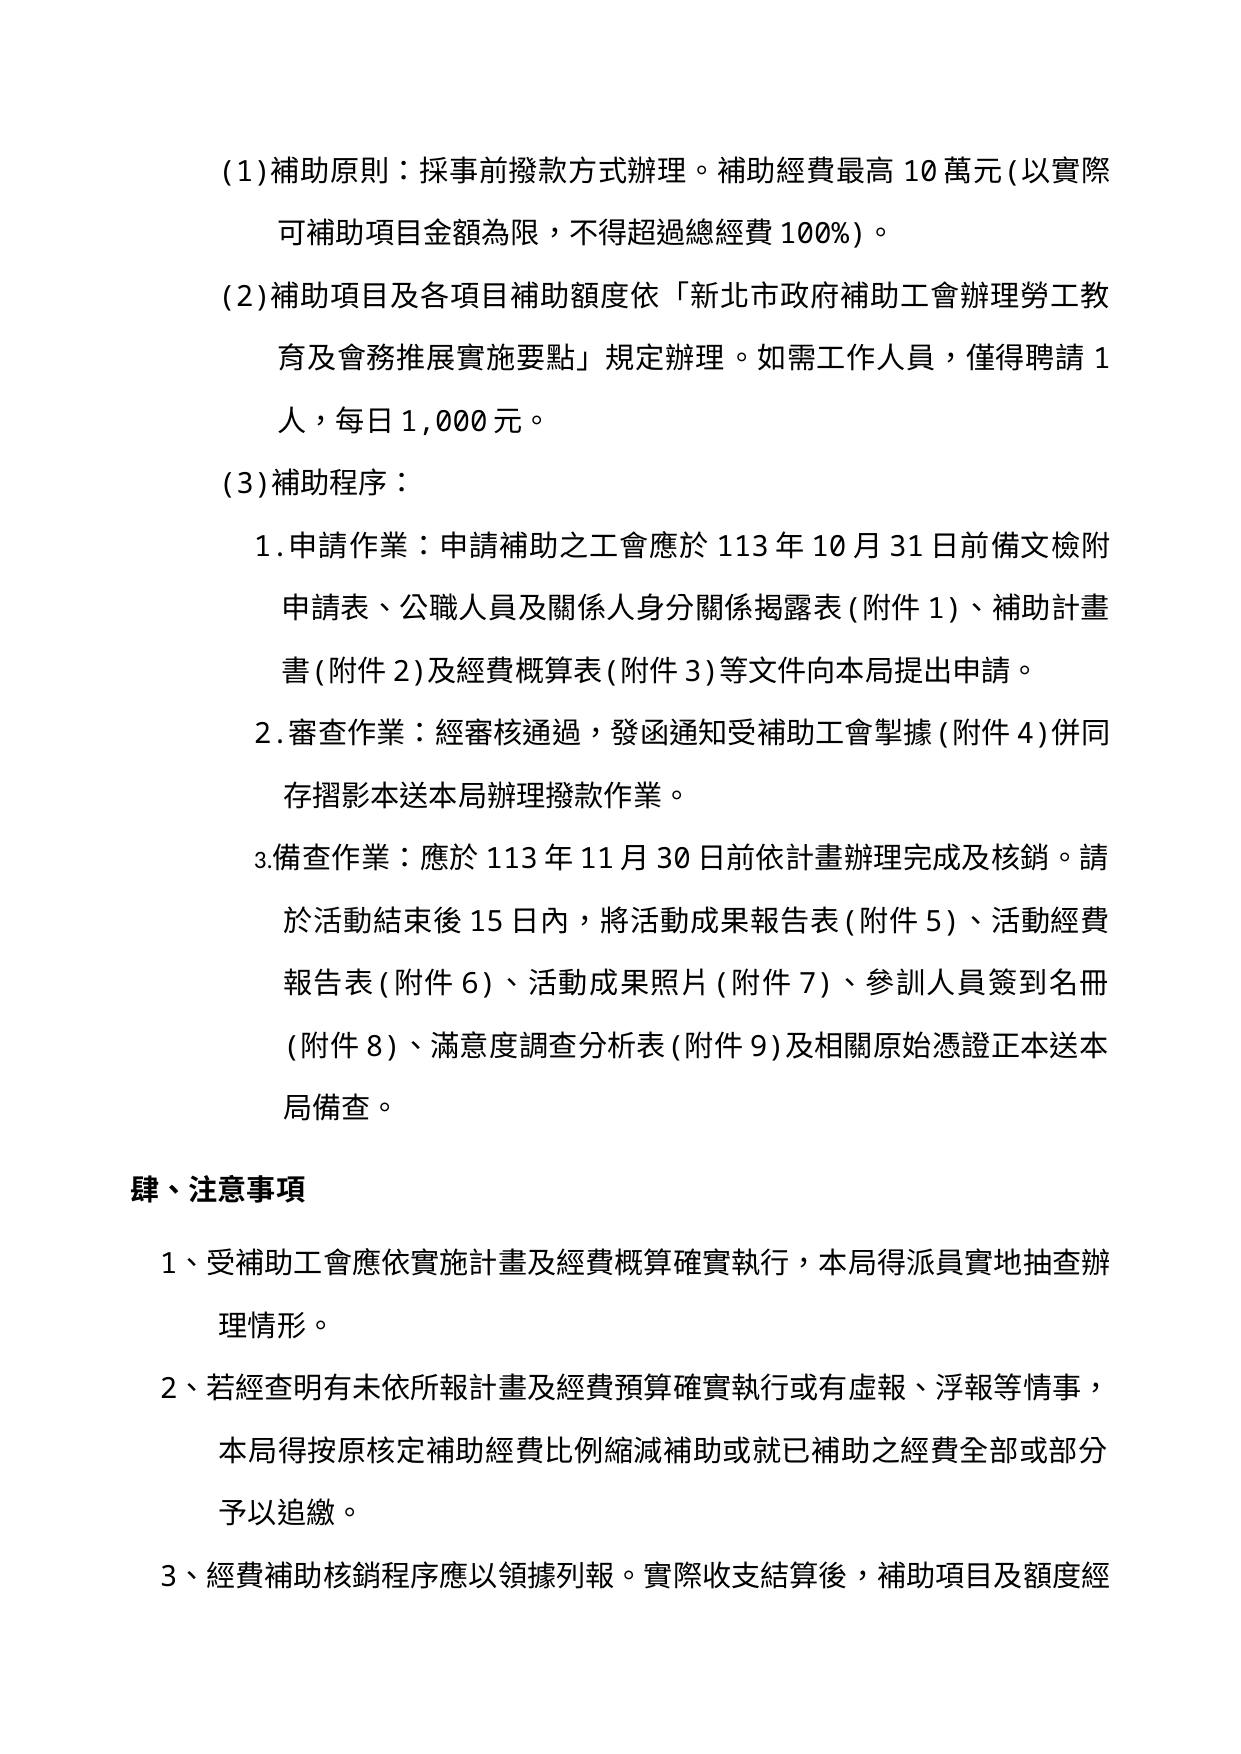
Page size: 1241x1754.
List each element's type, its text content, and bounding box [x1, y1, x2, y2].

list 注意事項 [130, 1146, 1110, 1208]
list 經費補助核銷程序應以領據列報。實際收支結算後，補助項目及額度經 [159, 1532, 1110, 1594]
list 若經查明有未依所報計畫及經費預算確實執行或有虛報、浮報等情事，本局得按原核定補助經費比例縮減補助或就已補助之經費全部或部分予以追繳。 [159, 1344, 1110, 1532]
list 受補助工會應依實施計畫及經費概算確實執行，本局得派員實地抽查辦理情形。 [159, 1219, 1110, 1344]
list 備查作業：應於113年11月30日前依計畫辦理完成及核銷。請於活動結束後15日內，將活動成果報告表(附件5)、活動經費報告表(附件6)、活動成果照片(附件7)、參訓人員簽到名冊(附件8)、滿意度調查分析表(附件9)及相關原始憑證正本送本局備查。 [254, 814, 1110, 1127]
list 補助原則：採事前撥款方式辦理。補助經費最高10萬元(以實際可補助項目金額為限，不得超過總經費100%)。 [218, 127, 1110, 252]
list 補助項目及各項目補助額度依「新北市政府補助工會辦理勞工教育及會務推展實施要點」規定辦理。如需工作人員，僅得聘請1人，每日1,000元。 [218, 252, 1110, 439]
list 補助程序： [218, 439, 1110, 502]
list 申請作業：申請補助之工會應於113年10月31日前備文檢附申請表、公職人員及關係人身分關係揭露表(附件1)、補助計畫書(附件2)及經費概算表(附件3)等文件向本局提出申請。 [254, 502, 1110, 689]
list 審查作業：經審核通過，發函通知受補助工會掣據(附件4)併同存摺影本送本局辦理撥款作業。 [254, 689, 1110, 814]
